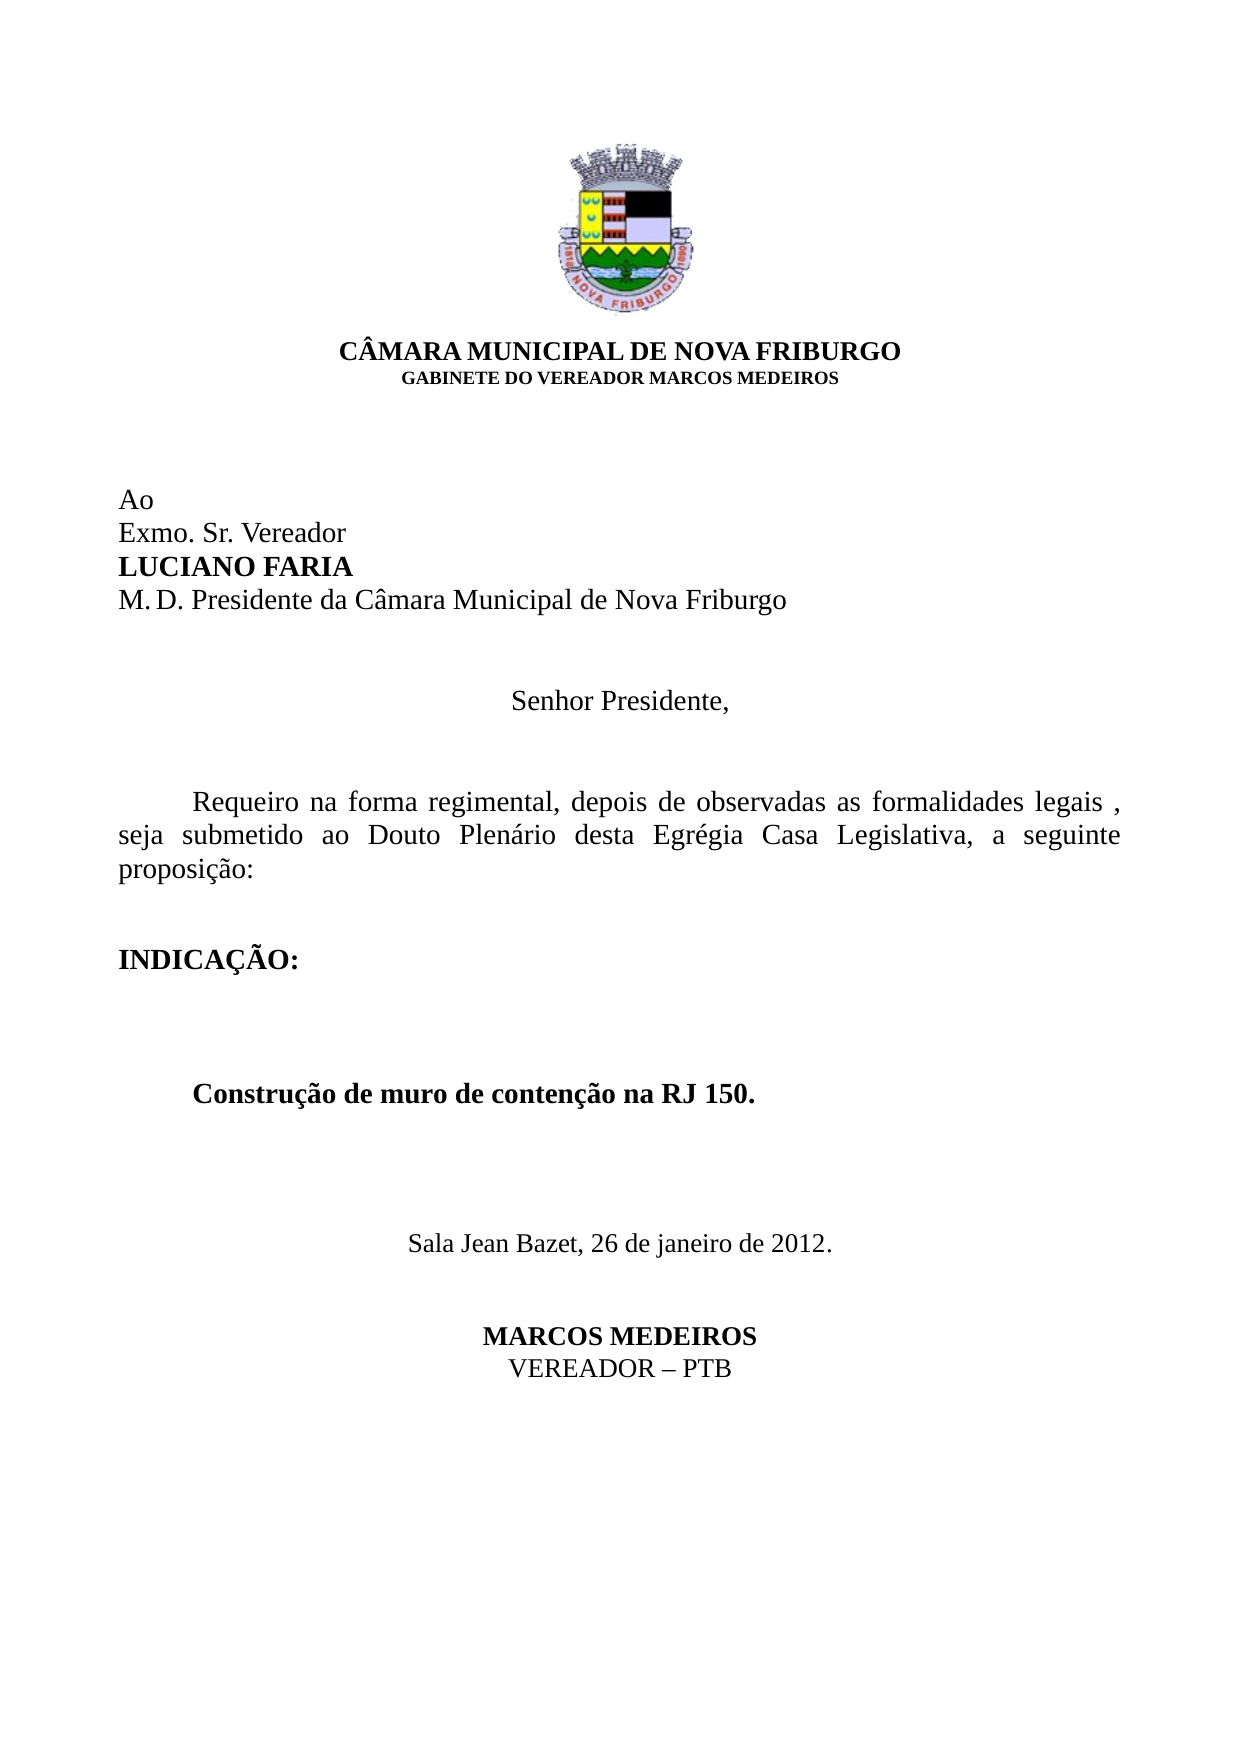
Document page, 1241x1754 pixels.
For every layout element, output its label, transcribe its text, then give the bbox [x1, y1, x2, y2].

text MARCOS MEDEIROS [118, 1321, 1122, 1352]
text Exmo. Sr. Vereador [118, 515, 1122, 549]
list D. Presidente da Câmara Municipal de Nova Friburgo [118, 582, 1122, 616]
text INDICAÇÃO: [118, 942, 1122, 975]
text Construção de muro de contenção na RJ 150. [118, 1076, 1122, 1109]
picture [537, 127, 703, 327]
text VEREADOR – PTB [118, 1352, 1122, 1383]
text LUCIANO FARIA [118, 549, 1122, 582]
text Sala Jean Bazet, 26 de janeiro de 2012. [118, 1227, 1122, 1258]
text Senhor Presidente, [118, 683, 1122, 717]
text Ao [118, 482, 1122, 515]
text GABINETE DO VEREADOR MARCOS MEDEIROS [118, 367, 1122, 388]
text CÂMARA MUNICIPAL DE NOVA FRIBURGO [118, 335, 1122, 367]
text Requeiro na forma regimental, depois de observadas as formalidades legais , seja submetido ao Douto Plenário desta Egrégia Casa Legislativa, a seguinte proposição: [118, 784, 1122, 884]
